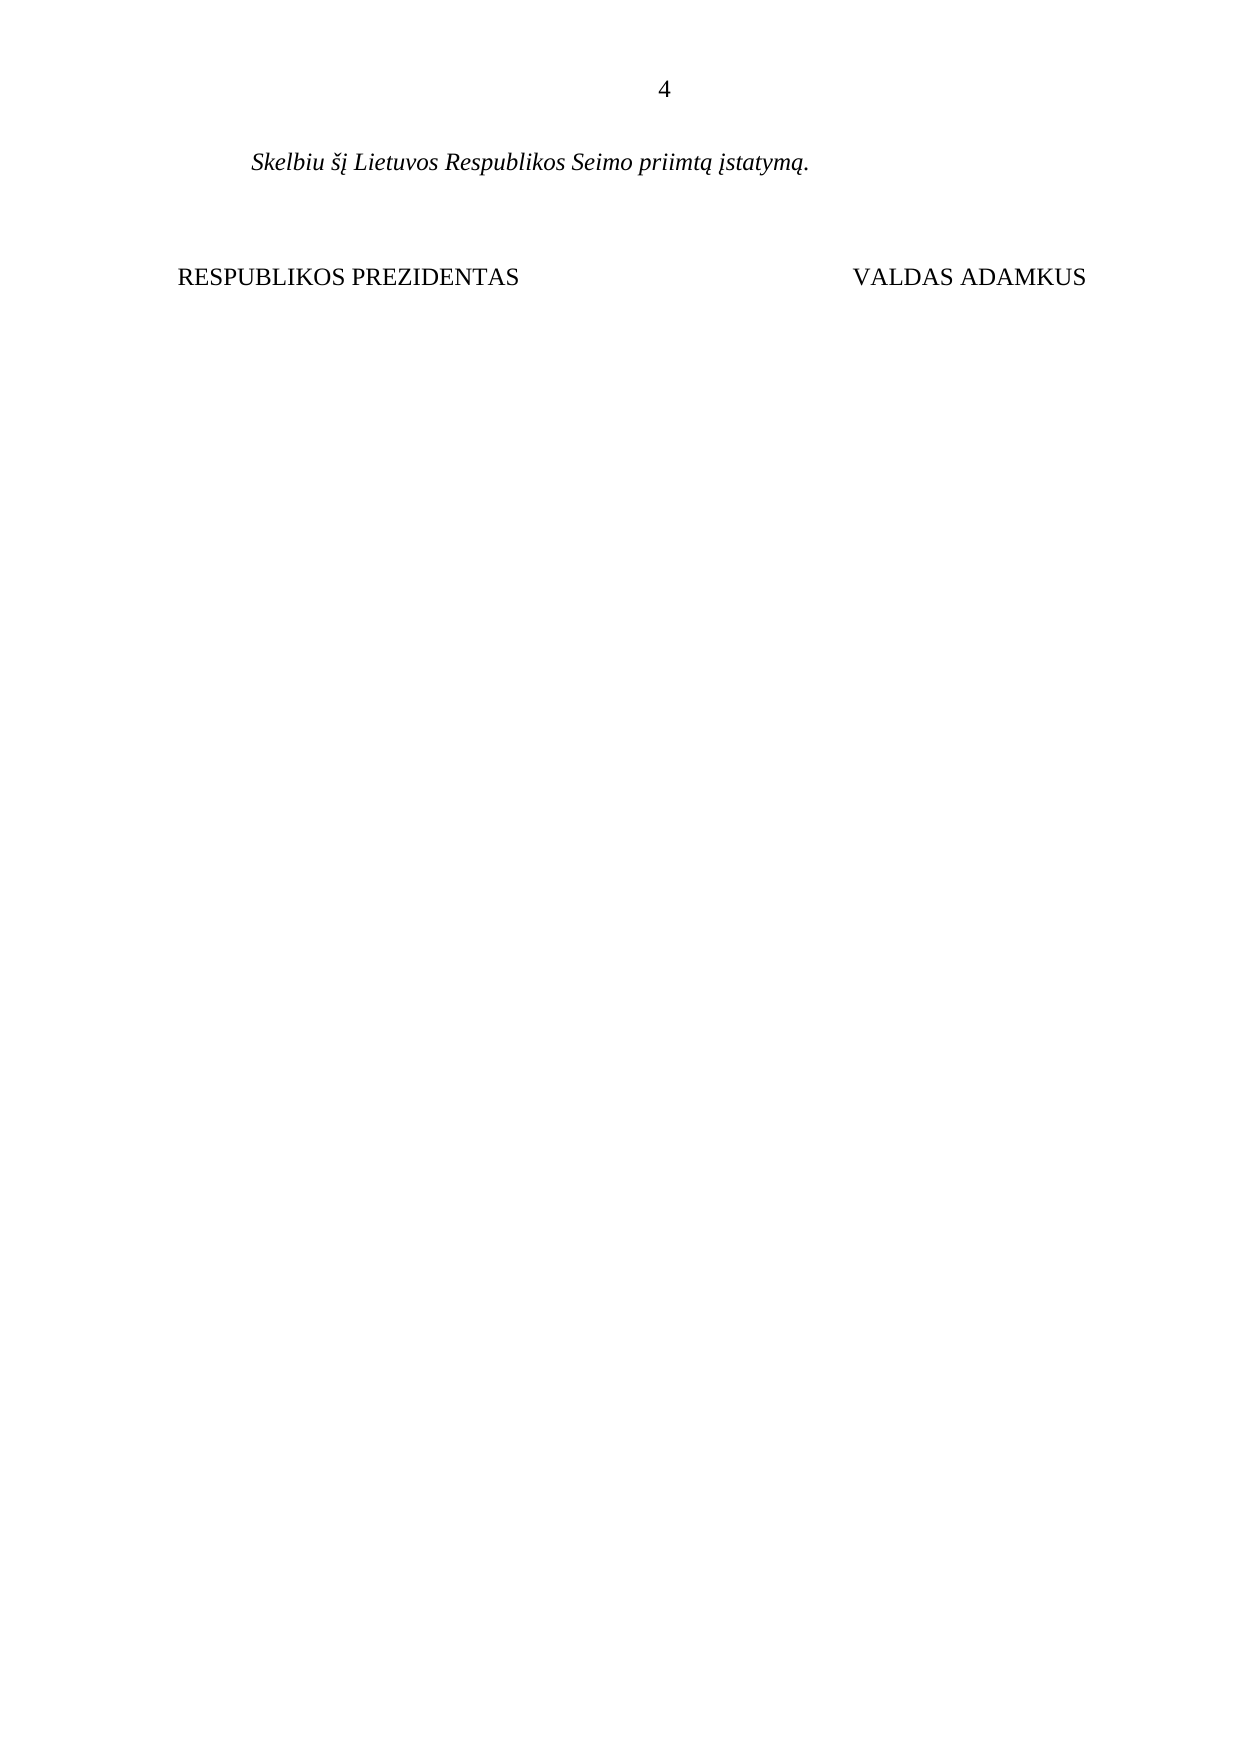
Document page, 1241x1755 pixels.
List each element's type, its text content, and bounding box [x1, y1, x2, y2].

text Skelbiu šį Lietuvos Respublikos Seimo priimtą įstatymą. [177, 147, 1152, 176]
text RESPUBLIKOS PREZIDENTAS VALDAS ADAMKUS [177, 262, 1152, 291]
